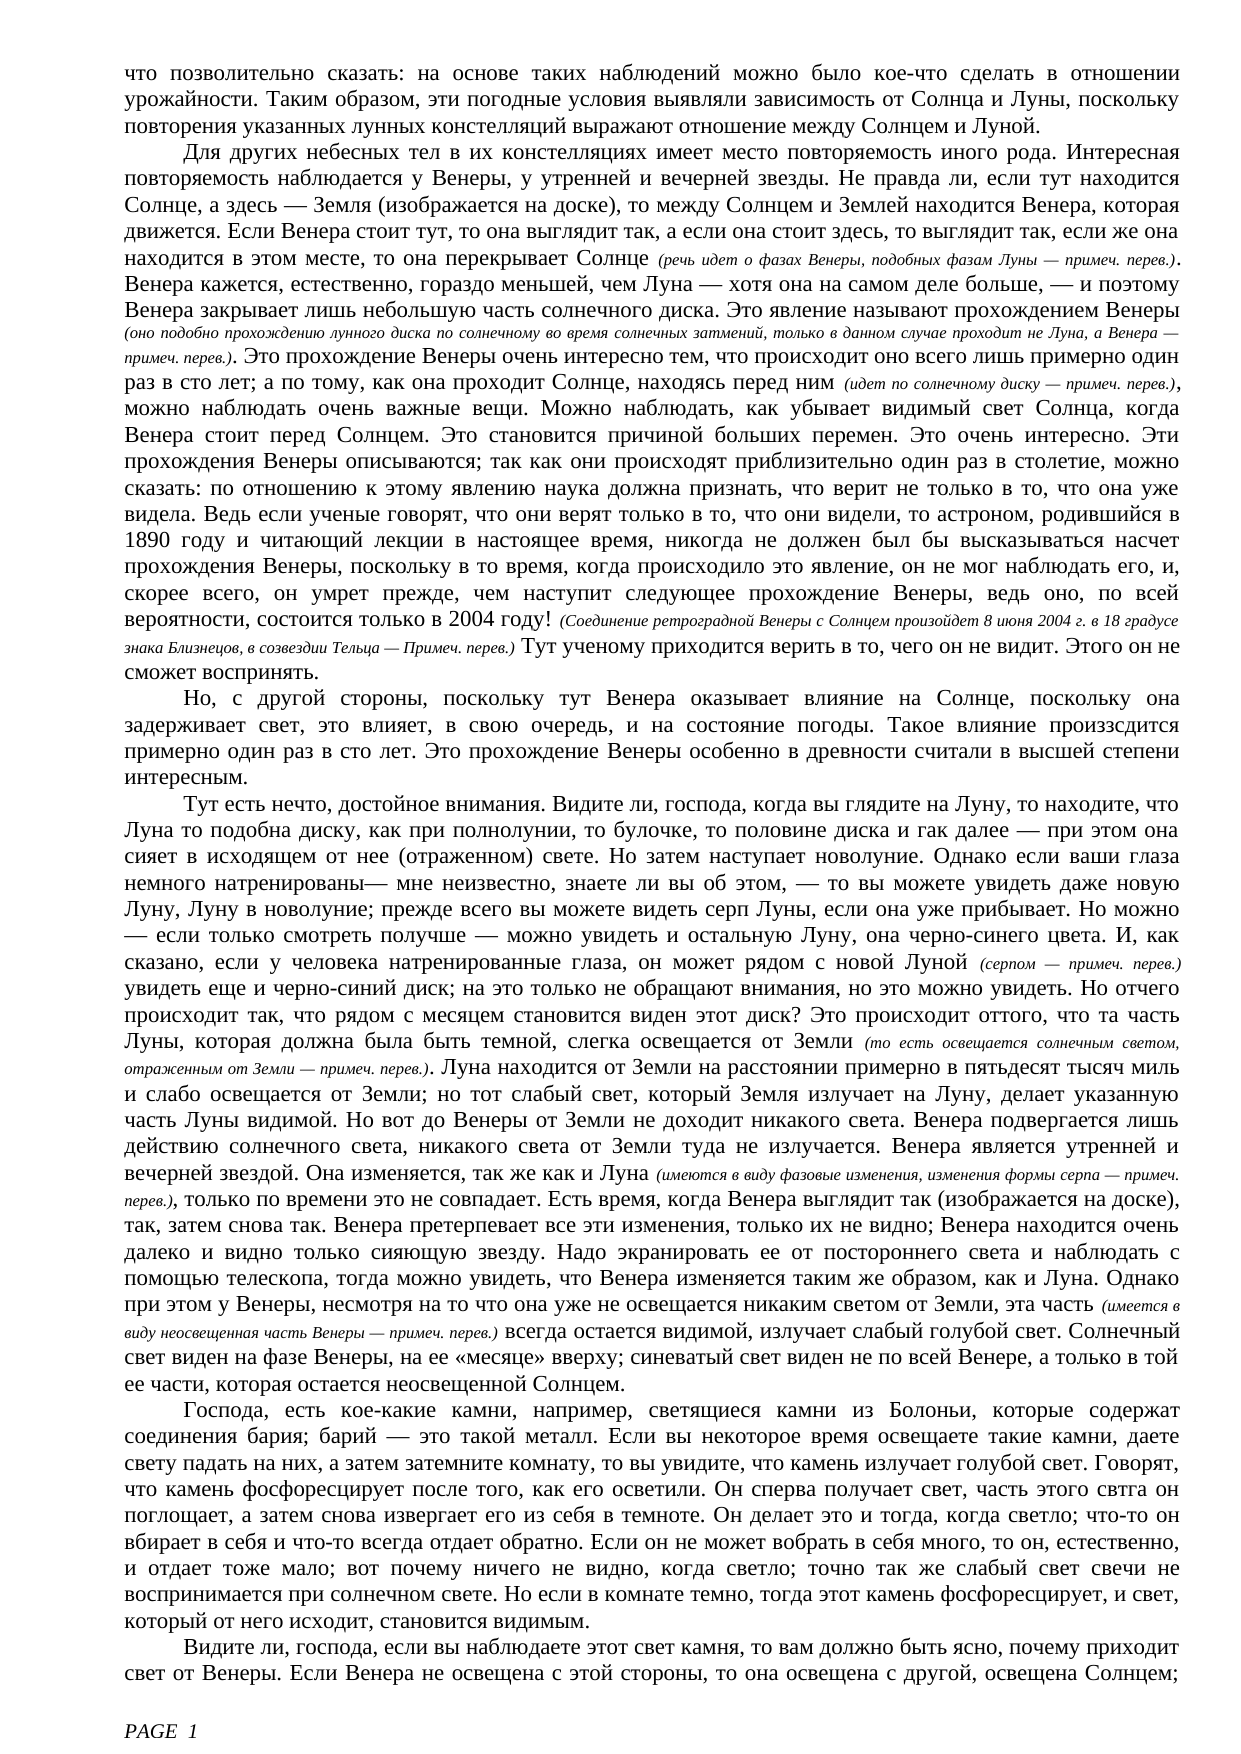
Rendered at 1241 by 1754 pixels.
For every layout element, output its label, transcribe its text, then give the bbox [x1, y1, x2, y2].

text Господа, есть кое-какие камни, например, светящиеся камни из Болоньи, которые содержат соединения бария; барий — это такой металл. Если вы некоторое время освещаете такие камни, даете свету падать на них, а затем затемните комнату, то вы увидите, что камень излучает голубой свет. Говорят, что камень фосфоресцирует после того, как его осветили. Он сперва получает свет, часть этого свтга он поглощает, а затем снова извергает его из себя в темноте. Он делает это и тогда, когда светло; что-то он вбирает в себя и что-то всегда отдает обратно. Если он не может вобрать в себя много, то он, естественно, и отдает тоже мало; вот почему ничего не видно, когда светло; точно так же слабый свет свечи не воспринимается при солнечном свете. Но если в комнате темно, тогда этот камень фосфоресцирует, и свет, который от него исходит, становится видимым. [124, 1396, 1181, 1633]
text Видите ли, господа, если вы наблюдаете этот свет камня, то вам должно быть ясно, почему приходит свет от Венеры. Если Венера не освещена с этой стороны, то она освещена с другой, освещена Солнцем; [124, 1633, 1181, 1686]
text Но, с другой стороны, поскольку тут Венера оказывает влияние на Солнце, поскольку она задерживает свет, это влияет, в свою очередь, и на состояние погоды. Такое влияние произзсдится примерно один раз в сто лет. Это прохождение Венеры особенно в древности считали в высшей степени интересным. [124, 684, 1181, 790]
text Для других небесных тел в их констелляциях имеет место повторяемость иного рода. Интересная повторяемость наблюдается у Венеры, у утренней и вечерней звезды. Не правда ли, если тут находится Солнце, а здесь — Земля (изображается на доске), то между Солнцем и Землей находится Венера, которая движется. Если Венера стоит тут, то она выглядит так, а если она стоит здесь, то выглядит так, если же она находится в этом месте, то она перекрывает Солнце (речь идет о фазах Венеры, подобных фазам Луны — примеч. перев.). Венера кажется, естественно, гораздо меньшей, чем Луна — хотя она на самом деле больше, — и поэтому Венера закрывает лишь небольшую часть солнечного диска. Это явление называют прохождением Венеры (оно подобно прохождению лунного диска по солнечному во время солнечных затмений, только в данном случае проходит не Луна, а Венера — примеч. перев.). Это прохождение Венеры очень интересно тем, что происходит оно всего лишь примерно один раз в сто лет; а по тому, как она проходит Солнце, находясь перед ним (идет по солнечному диску — примеч. перев.), можно наблюдать очень важные вещи. Можно наблюдать, как убывает видимый свет Солнца, когда Венера стоит перед Солнцем. Это становится причиной больших перемен. Это очень интересно. Эти прохождения Венеры описываются; так как они происходят приблизительно один раз в столетие, можно сказать: по отношению к этому явлению наука должна признать, что верит не только в то, что она уже видела. Ведь если ученые говорят, что они верят только в то, что они видели, то астроном, родившийся в 1890 году и читающий лекции в настоящее время, никогда не должен был бы высказываться насчет прохождения Венеры, поскольку в то время, когда происходило это явление, он не мог наблюдать его, и, скорее всего, он умрет прежде, чем наступит следующее прохождение Венеры, ведь оно, по всей вероятности, состоится только в 2004 году! (Соединение ретроградной Венеры с Солнцем произойдет 8 июня 2004 г. в 18 градусе знака Близнецов, в созвездии Тельца — Примеч. перев.) Тут ученому приходится верить в то, чего он не видит. Этого он не сможет воспринять. [124, 138, 1181, 684]
text Тут есть нечто, достойное внимания. Видите ли, господа, когда вы глядите на Луну, то находите, что Луна то подобна диску, как при полнолунии, то булочке, то половине диска и гак далее — при этом она сияет в исходящем от нее (отраженном) свете. Но затем наступает новолуние. Однако если ваши глаза немного натренированы— мне неизвестно, знаете ли вы об этом, — то вы можете увидеть даже новую Луну, Луну в новолуние; прежде всего вы можете видеть серп Луны, если она уже прибывает. Но можно — если только смотреть получше — можно увидеть и остальную Луну, она черно-синего цвета. И, как сказано, если у человека натренированные глаза, он может рядом с новой Луной (серпом — примеч. перев.) увидеть еще и черно-синий диск; на это только не обращают внимания, но это можно увидеть. Но отчего происходит так, что рядом с месяцем становится виден этот диск? Это происходит оттого, что та часть Луны, которая должна была быть темной, слегка освещается от Земли (то есть освещается солнечным светом, отраженным от Земли — примеч. перев.). Луна находится от Земли на расстоянии примерно в пятьдесят тысяч миль и слабо освещается от Земли; но тот слабый свет, который Земля излучает на Луну, делает указанную часть Луны видимой. Но вот до Венеры от Земли не доходит никакого света. Венера подвергается лишь действию солнечного света, никакого света от Земли туда не излучается. Венера является утренней и вечерней звездой. Она изменяется, так же как и Луна (имеются в виду фазовые изменения, изменения формы серпа — примеч. перев.), только по времени это не совпадает. Есть время, когда Венера выглядит так (изображается на доске), так, затем снова так. Венера претерпевает все эти изменения, только их не видно; Венера находится очень далеко и видно только сияющую звезду. Надо экранировать ее от постороннего света и наблюдать с помощью телескопа, тогда можно увидеть, что Венера изменяется таким же образом, как и Луна. Однако при этом у Венеры, несмотря на то что она уже не освещается никаким светом от Земли, эта часть (имеется в виду неосвещенная часть Венеры — примеч. перев.) всегда остается видимой, излучает слабый голубой свет. Солнечный свет виден на фазе Венеры, на ее «месяце» вверху; синеватый свет виден не по всей Венере, а только в той ее части, которая остается неосвещенной Солнцем. [124, 790, 1181, 1396]
text что позволительно сказать: на основе таких наблюдений можно было кое-что сделать в отношении урожайности. Таким образом, эти погодные условия выявляли зависимость от Солнца и Луны, поскольку повторения указанных лунных констелляций выражают отношение между Солнцем и Луной. [124, 59, 1181, 138]
